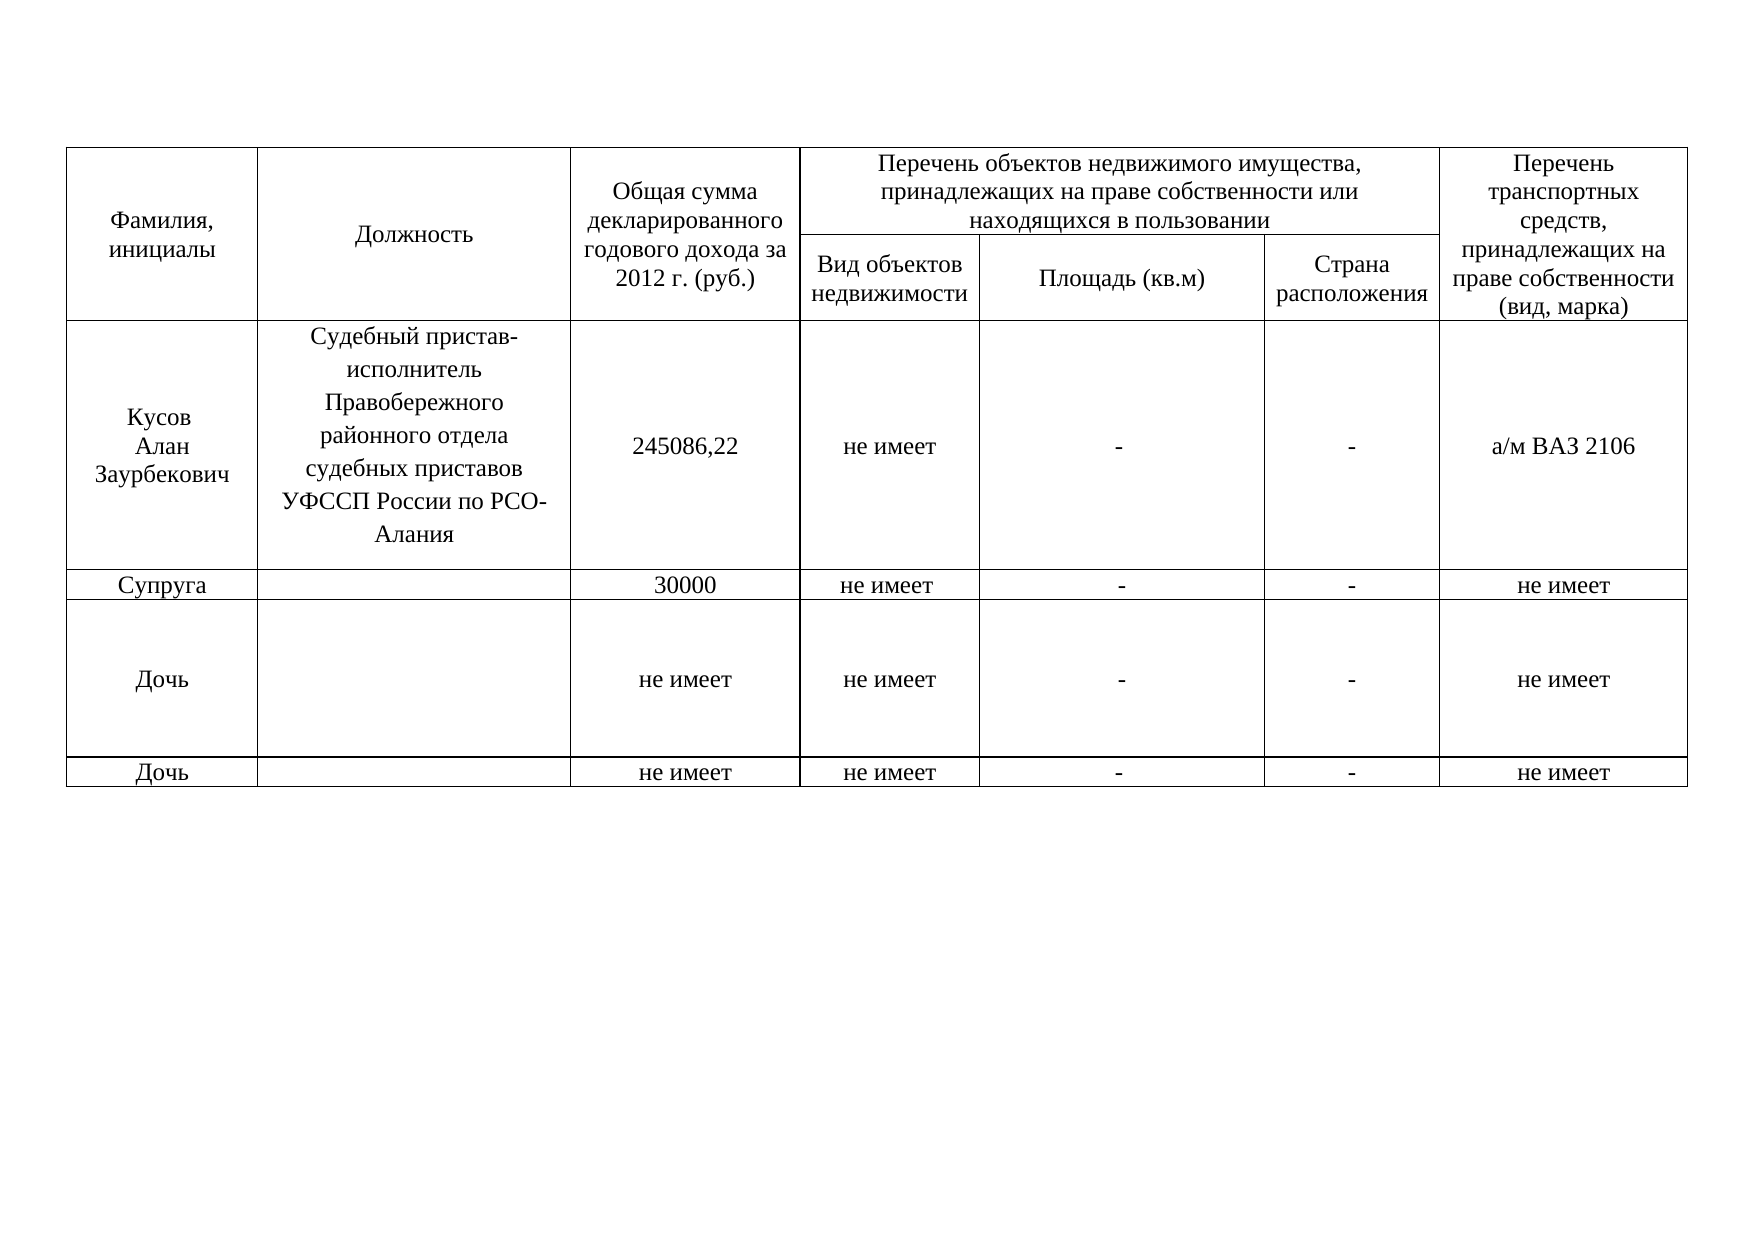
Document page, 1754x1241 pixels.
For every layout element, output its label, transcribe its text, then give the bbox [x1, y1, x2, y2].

table_cell 245086,22 [571, 321, 799, 569]
table_cell Судебный пристав-исполнитель Правобережного районного отдела судебных приставов УФССП России по РСО-Алания [258, 321, 570, 569]
table_cell не имеет [1440, 600, 1687, 756]
table_cell - [980, 321, 1264, 569]
table_cell - [980, 758, 1264, 786]
table_cell - [1265, 570, 1439, 599]
table_header Перечень объектов недвижимого имущества, принадлежащих на праве собственности или находящихся в пользовании [801, 148, 1439, 234]
table_cell - [1265, 321, 1439, 569]
table_header Фамилия, инициалы [67, 148, 257, 320]
table_cell не имеет [571, 758, 799, 786]
table_cell а/м ВАЗ 2106 [1440, 321, 1687, 569]
table_cell не имеет [1440, 758, 1687, 786]
table_cell 30000 [571, 570, 799, 599]
table_cell не имеет [1440, 570, 1687, 599]
table_cell не имеет [801, 321, 979, 569]
table_cell Страна расположения [1265, 235, 1439, 320]
table_cell не имеет [571, 600, 799, 756]
table_cell [258, 600, 570, 756]
table_cell не имеет [801, 600, 979, 756]
table_header Перечень транспортных средств, принадлежащих на праве собственности (вид, марка) [1440, 148, 1687, 320]
table_cell не имеет [801, 758, 979, 786]
table_header Общая сумма декларированного годового дохода за 2012 г. (руб.) [571, 148, 799, 320]
table_cell - [1265, 758, 1439, 786]
table_cell - [980, 570, 1264, 599]
table_cell Площадь (кв.м) [980, 235, 1264, 320]
table_cell - [1265, 600, 1439, 756]
table_cell [258, 758, 570, 786]
table_cell [258, 570, 570, 599]
table_cell дочь [67, 600, 257, 756]
table_cell не имеет [801, 570, 979, 599]
table_cell супруга [67, 570, 257, 599]
table_cell дочь [67, 758, 257, 786]
table_cell Вид объектов недвижимости [801, 235, 979, 320]
table_header Должность [258, 148, 570, 320]
table_cell Кусов Алан Заурбекович [67, 321, 257, 569]
table_cell - [980, 600, 1264, 756]
